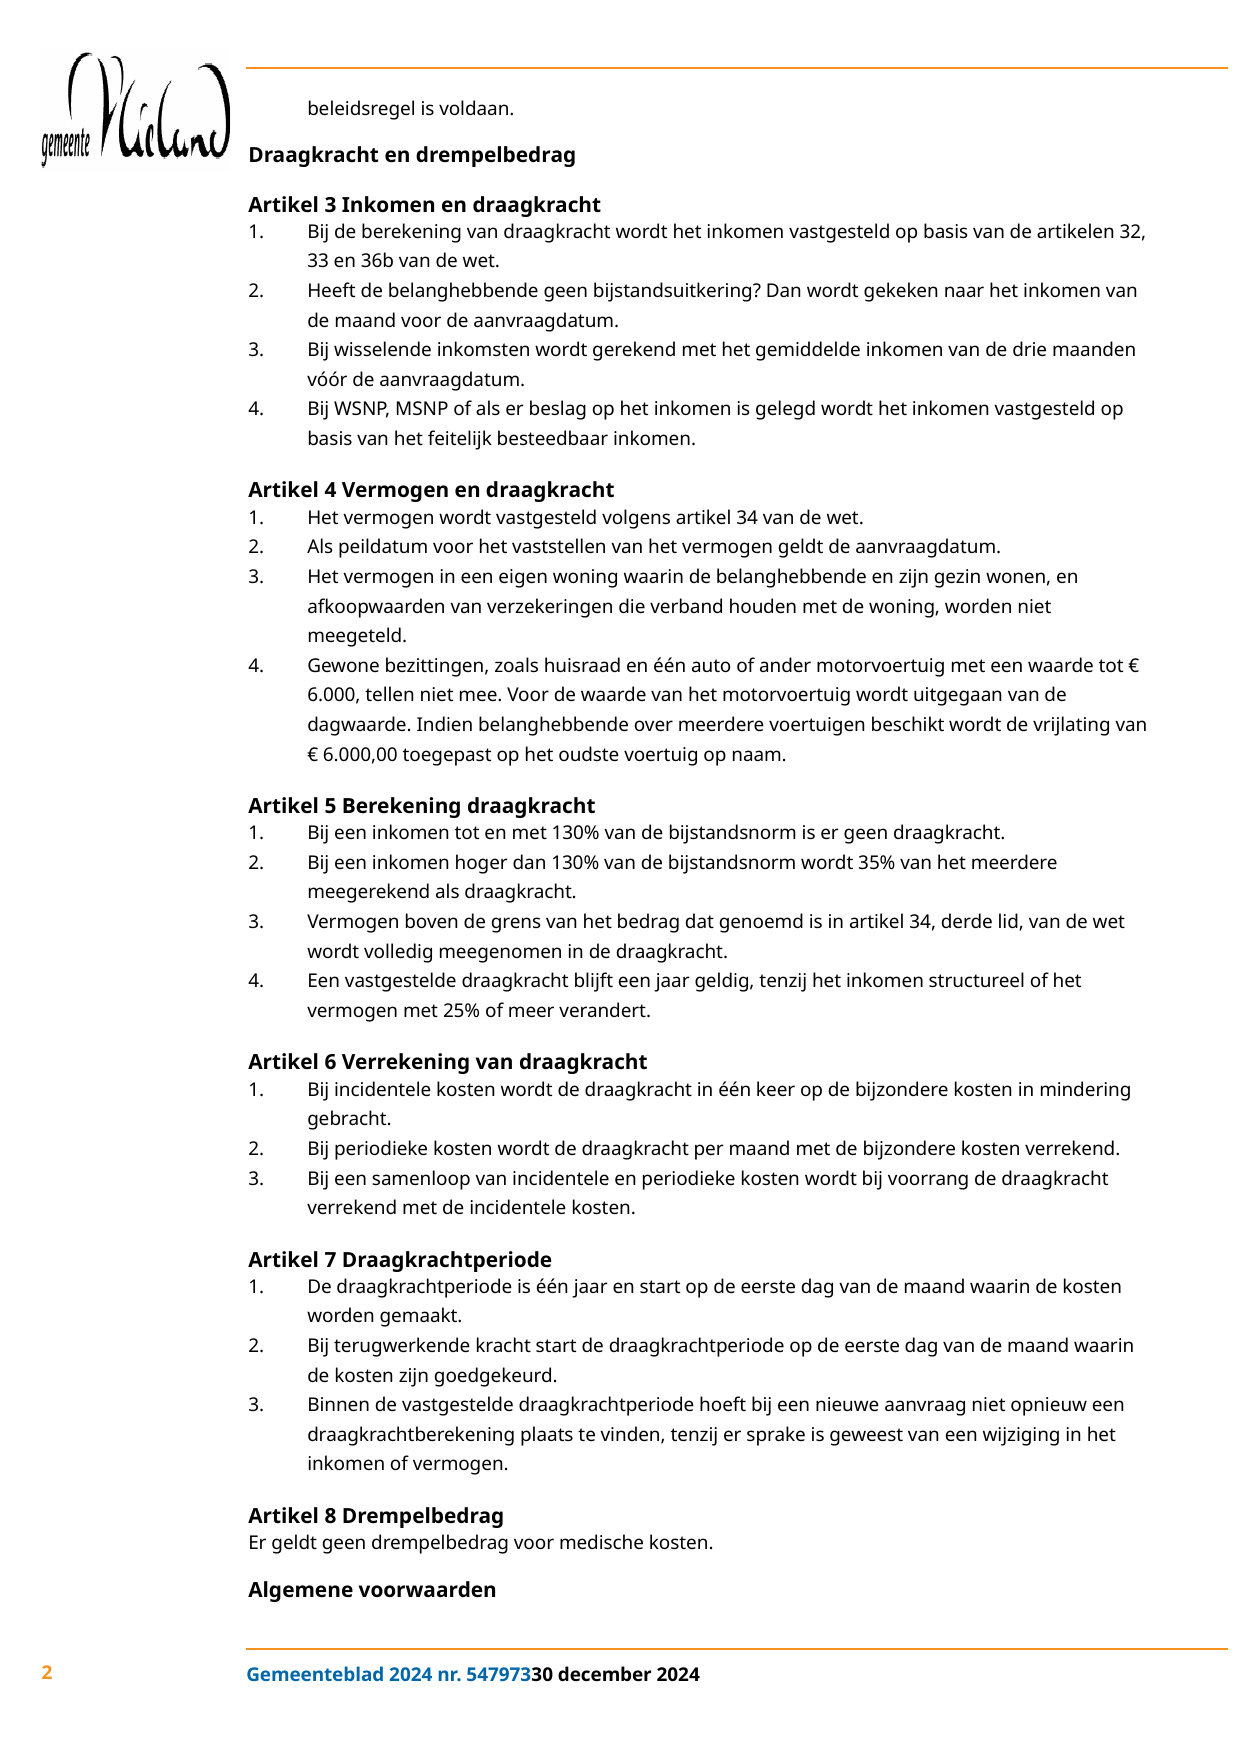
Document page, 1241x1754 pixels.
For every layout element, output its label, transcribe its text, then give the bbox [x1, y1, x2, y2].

list Bij terugwerkende kracht start de draagkrachtperiode op de eerste dag van de maand waarin de kosten zijn goedgekeurd. [248, 1332, 1152, 1388]
text Er geldt geen drempelbedrag voor medische kosten. [248, 1529, 1152, 1555]
text Artikel 8 Drempelbedrag [248, 1501, 1152, 1529]
text Artikel 3 Inkomen en draagkracht [248, 190, 1152, 218]
list Vermogen boven de grens van het bedrag dat genoemd is in artikel 34, derde lid, van de wet wordt volledig meegenomen in de draagkracht. [248, 908, 1152, 964]
list De draagkrachtperiode is één jaar en start op de eerste dag van de maand waarin de kosten worden gemaakt. [248, 1273, 1152, 1328]
list Binnen de vastgestelde draagkrachtperiode hoeft bij een nieuwe aanvraag niet opnieuw een draagkrachtberekening plaats te vinden, tenzij er sprake is geweest van een wijziging in het inkomen of vermogen. [248, 1391, 1152, 1476]
list Het vermogen in een eigen woning waarin de belanghebbende en zijn gezin wonen, en afkoopwaarden van verzekeringen die verband houden met de woning, worden niet meegeteld. [248, 563, 1152, 648]
text Artikel 5 Berekening draagkracht [248, 791, 1152, 819]
list Bij een inkomen tot en met 130% van de bijstandsnorm is er geen draagkracht. [248, 819, 1152, 845]
list Het vermogen wordt vastgesteld volgens artikel 34 van de wet. [248, 504, 1152, 530]
text Artikel 7 Draagkrachtperiode [248, 1245, 1152, 1273]
list Bij een samenloop van incidentele en periodieke kosten wordt bij voorrang de draagkracht verrekend met de incidentele kosten. [248, 1165, 1152, 1220]
list Heeft de belanghebbende geen bijstandsuitkering? Dan wordt gekeken naar het inkomen van de maand voor de aanvraagdatum. [248, 277, 1152, 333]
picture [41, 47, 231, 172]
list Als peildatum voor het vaststellen van het vermogen geldt de aanvraagdatum. [248, 534, 1152, 559]
list Bij een inkomen hoger dan 130% van de bijstandsnorm wordt 35% van het meerdere meegerekend als draagkracht. [248, 849, 1152, 904]
list Bij periodieke kosten wordt de draagkracht per maand met de bijzondere kosten verrekend. [248, 1135, 1152, 1161]
text Draagkracht en drempelbedrag [248, 140, 1152, 169]
list Gewone bezittingen, zoals huisraad en één auto of ander motorvoertuig met een waarde tot € 6.000, tellen niet mee. Voor de waarde van het motorvoertuig wordt uitgegaan van de dagwaarde. Indien belanghebbende over meerdere voertuigen beschikt wordt de vrijlating van € 6.000,00 toegepast op het oudste voertuig op naam. [248, 652, 1152, 766]
text Artikel 6 Verrekening van draagkracht [248, 1047, 1152, 1076]
list Bij wisselende inkomsten wordt gerekend met het gemiddelde inkomen van de drie maanden vóór de aanvraagdatum. [248, 336, 1152, 392]
list Bij incidentele kosten wordt de draagkracht in één keer op de bijzondere kosten in mindering gebracht. [248, 1076, 1152, 1131]
text Artikel 4 Vermogen en draagkracht [248, 476, 1152, 504]
list beleidsregel is voldaan. [248, 95, 1152, 121]
list Een vastgestelde draagkracht blijft een jaar geldig, tenzij het inkomen structureel of het vermogen met 25% of meer verandert. [248, 967, 1152, 1023]
text Algemene voorwaarden [248, 1575, 1152, 1603]
list Bij de berekening van draagkracht wordt het inkomen vastgesteld op basis van de artikelen 32, 33 en 36b van de wet. [248, 218, 1152, 273]
list Bij WSNP, MSNP of als er beslag op het inkomen is gelegd wordt het inkomen vastgesteld op basis van het feitelijk besteedbaar inkomen. [248, 396, 1152, 451]
